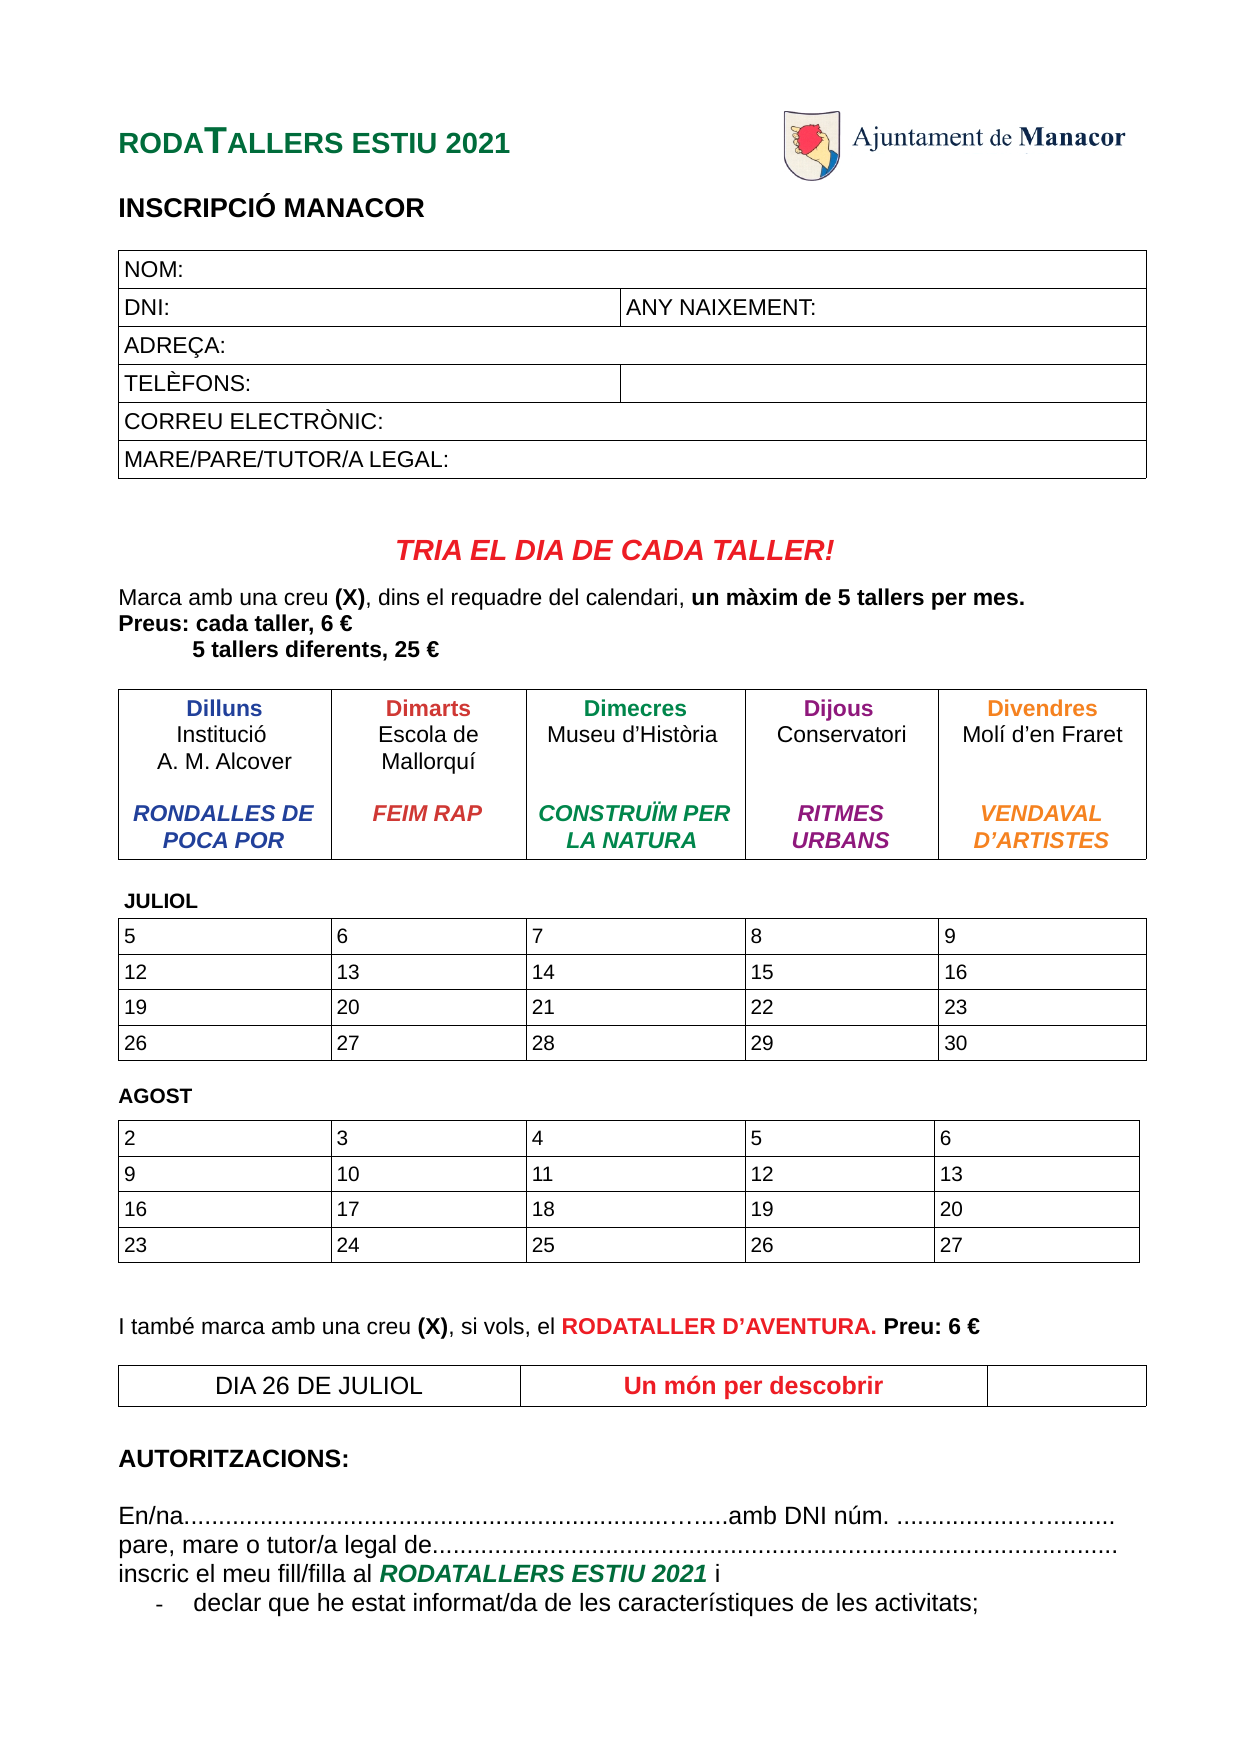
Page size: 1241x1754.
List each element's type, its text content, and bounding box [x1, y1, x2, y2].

text AGOST [118, 1084, 1122, 1108]
table_cell 28 [527, 1026, 745, 1060]
text TRIA EL DIA DE CADA TALLER! [118, 533, 1122, 567]
table_cell 19 [746, 1192, 934, 1227]
text I també marca amb una creu (X), si vols, el RODATALLER D’AVENTURA. Preu: 6 € [118, 1313, 1122, 1339]
table_header NOM: [119, 251, 1146, 288]
table_cell 18 [527, 1192, 745, 1227]
text Preus: cada taller, 6 € [118, 610, 1122, 636]
text inscric el meu fill/filla al RODATALLERS ESTIU 2021 i [118, 1559, 1122, 1588]
table_header MARE/PARE/TUTOR/A LEGAL: [119, 441, 1146, 478]
table_cell 22 [746, 990, 938, 1025]
table_cell 23 [939, 990, 1146, 1025]
table_header TELÈFONS: [119, 365, 620, 402]
table_cell 11 [527, 1157, 745, 1191]
text Marca amb una creu (X), dins el requadre del calendari, un màxim de 5 tallers per mes. [118, 584, 1122, 610]
table_cell 29 [746, 1026, 938, 1060]
table_cell 16 [119, 1192, 331, 1227]
table_header CORREU ELECTRÒNIC: [119, 403, 1146, 440]
table_cell 13 [332, 955, 526, 989]
text RODATALLERS ESTIU 2021 [118, 118, 783, 161]
table_header [621, 365, 1146, 402]
table_cell [939, 860, 1146, 918]
table_cell [331, 860, 526, 918]
text En/na......................................................................….....amb DNI núm. ..................….......... [118, 1501, 1122, 1530]
table_cell [526, 860, 745, 918]
table_header 5 [746, 1121, 934, 1156]
table_cell 27 [935, 1228, 1139, 1262]
table_header ANY NAIXEMENT: [621, 289, 1146, 326]
table_cell 17 [332, 1192, 526, 1227]
table_cell 6 [332, 919, 526, 954]
table_header [988, 1366, 1146, 1406]
table_cell 14 [527, 955, 745, 989]
table_header ADREÇA: [119, 327, 1146, 364]
text AUTORITZACIONS: [118, 1444, 1122, 1473]
table_header Dijous Conservatori RITMES URBANS [746, 690, 938, 859]
table_cell 20 [935, 1192, 1139, 1227]
table_cell [745, 860, 938, 918]
table_header 2 [119, 1121, 331, 1156]
table_cell 5 [119, 919, 331, 954]
table_cell 16 [939, 955, 1146, 989]
table_cell 23 [119, 1228, 331, 1262]
table_header 6 [935, 1121, 1139, 1156]
table_cell 15 [746, 955, 938, 989]
table_cell 30 [939, 1026, 1146, 1060]
table_cell 9 [119, 1157, 331, 1191]
table_cell 8 [746, 919, 938, 954]
table_header 3 [332, 1121, 526, 1156]
table_cell JULIOL [118, 860, 331, 918]
table_header Dimarts Escola de Mallorquí FEIM RAP [332, 690, 526, 859]
table_cell 20 [332, 990, 526, 1025]
table_cell 9 [939, 919, 1146, 954]
table_cell 27 [332, 1026, 526, 1060]
picture [783, 111, 1126, 181]
table_cell 19 [119, 990, 331, 1025]
table_cell 25 [527, 1228, 745, 1262]
table_header Un món per descobrir [521, 1366, 987, 1406]
table_header Divendres Molí d’en Fraret VENDAVAL D’ARTISTES [939, 690, 1146, 859]
text pare, mare o tutor/a legal de................................................................................................... [118, 1530, 1122, 1559]
table_cell 10 [332, 1157, 526, 1191]
table_cell 24 [332, 1228, 526, 1262]
table_cell 12 [119, 955, 331, 989]
table_header Dilluns Institució A. M. Alcover RONDALLES DE POCA POR [119, 690, 331, 859]
table_header Dimecres Museu d’Història CONSTRUÏM PER LA NATURA [527, 690, 745, 859]
text INSCRIPCIÓ MANACOR [118, 192, 1122, 224]
table_cell 13 [935, 1157, 1139, 1191]
table_cell 7 [527, 919, 745, 954]
table_header DNI: [119, 289, 620, 326]
table_header DIA 26 DE JULIOL [119, 1366, 520, 1406]
table_cell 21 [527, 990, 745, 1025]
table_cell 26 [746, 1228, 934, 1262]
table_header 4 [527, 1121, 745, 1156]
text 5 tallers diferents, 25 € [118, 636, 1122, 663]
table_cell 12 [746, 1157, 934, 1191]
list declar que he estat informat/da de les característiques de les activitats; [155, 1588, 1122, 1616]
table_cell 26 [119, 1026, 331, 1060]
